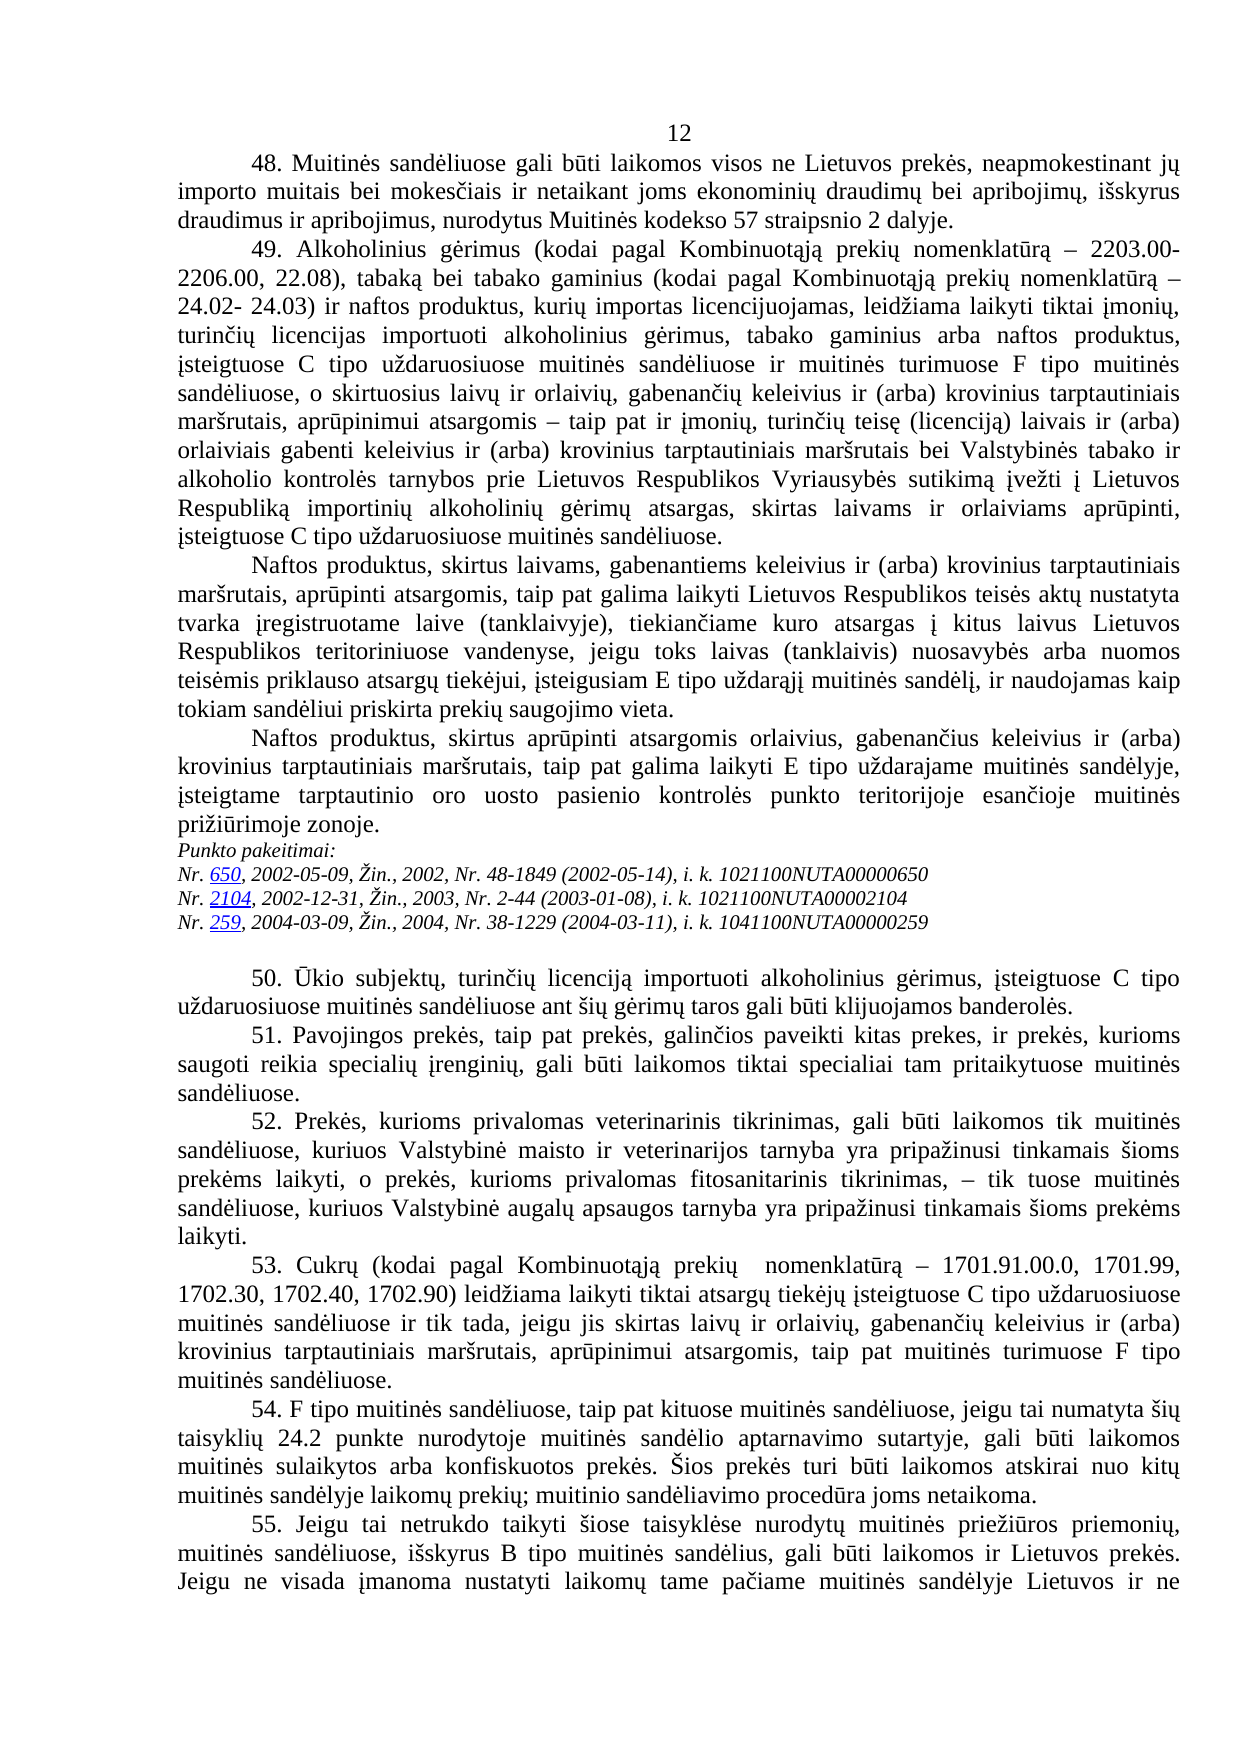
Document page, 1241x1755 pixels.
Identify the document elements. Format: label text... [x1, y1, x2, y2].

text 55. Jeigu tai netrukdo taikyti šiose taisyklėse nurodytų muitinės priežiūros priemonių, muitinės sandėliuose, išskyrus B tipo muitinės sandėlius, gali būti laikomos ir Lietuvos prekės. Jeigu ne visada įmanoma nustatyti laikomų tame pačiame muitinės sandėlyje Lietuvos ir ne [177, 1509, 1181, 1595]
text Nr. 2104, 2002-12-31, Žin., 2003, Nr. 2-44 (2003-01-08), i. k. 1021100NUTA00002104 [177, 886, 1181, 910]
text 49. Alkoholinius gėrimus (kodai pagal Kombinuotąją prekių nomenklatūrą – 2203.00-2206.00, 22.08), tabaką bei tabako gaminius (kodai pagal Kombinuotąją prekių nomenklatūrą – 24.02- 24.03) ir naftos produktus, kurių importas licencijuojamas, leidžiama laikyti tiktai įmonių, turinčių licencijas importuoti alkoholinius gėrimus, tabako gaminius arba naftos produktus, įsteigtuose C tipo uždaruosiuose muitinės sandėliuose ir muitinės turimuose F tipo muitinės sandėliuose, o skirtuosius laivų ir orlaivių, gabenančių keleivius ir (arba) krovinius tarptautiniais maršrutais, aprūpinimui atsargomis – taip pat ir įmonių, turinčių teisę (licenciją) laivais ir (arba) orlaiviais gabenti keleivius ir (arba) krovinius tarptautiniais maršrutais bei Valstybinės tabako ir alkoholio kontrolės tarnybos prie Lietuvos Respublikos Vyriausybės sutikimą įvežti į Lietuvos Respubliką importinių alkoholinių gėrimų atsargas, skirtas laivams ir orlaiviams aprūpinti, įsteigtuose C tipo uždaruosiuose muitinės sandėliuose. [177, 234, 1181, 550]
text 54. F tipo muitinės sandėliuose, taip pat kituose muitinės sandėliuose, jeigu tai numatyta šių taisyklių 24.2 punkte nurodytoje muitinės sandėlio aptarnavimo sutartyje, gali būti laikomos muitinės sulaikytos arba konfiskuotos prekės. Šios prekės turi būti laikomos atskirai nuo kitų muitinės sandėlyje laikomų prekių; muitinio sandėliavimo procedūra joms netaikoma. [177, 1394, 1181, 1509]
text 53. Cukrų (kodai pagal Kombinuotąją prekių nomenklatūrą – 1701.91.00.0, 1701.99, 1702.30, 1702.40, 1702.90) leidžiama laikyti tiktai atsargų tiekėjų įsteigtuose C tipo uždaruosiuose muitinės sandėliuose ir tik tada, jeigu jis skirtas laivų ir orlaivių, gabenančių keleivius ir (arba) krovinius tarptautiniais maršrutais, aprūpinimui atsargomis, taip pat muitinės turimuose F tipo muitinės sandėliuose. [177, 1250, 1181, 1394]
text Nr. 650, 2002-05-09, Žin., 2002, Nr. 48-1849 (2002-05-14), i. k. 1021100NUTA00000650 [177, 862, 1181, 886]
text Nr. 259, 2004-03-09, Žin., 2004, Nr. 38-1229 (2004-03-11), i. k. 1041100NUTA00000259 [177, 910, 1181, 934]
text 52. Prekės, kurioms privalomas veterinarinis tikrinimas, gali būti laikomos tik muitinės sandėliuose, kuriuos Valstybinė maisto ir veterinarijos tarnyba yra pripažinusi tinkamais šioms prekėms laikyti, o prekės, kurioms privalomas fitosanitarinis tikrinimas, – tik tuose muitinės sandėliuose, kuriuos Valstybinė augalų apsaugos tarnyba yra pripažinusi tinkamais šioms prekėms laikyti. [177, 1106, 1181, 1250]
text Naftos produktus, skirtus laivams, gabenantiems keleivius ir (arba) krovinius tarptautiniais maršrutais, aprūpinti atsargomis, taip pat galima laikyti Lietuvos Respublikos teisės aktų nustatyta tvarka įregistruotame laive (tanklaivyje), tiekiančiame kuro atsargas į kitus laivus Lietuvos Respublikos teritoriniuose vandenyse, jeigu toks laivas (tanklaivis) nuosavybės arba nuomos teisėmis priklauso atsargų tiekėjui, įsteigusiam E tipo uždarąjį muitinės sandėlį, ir naudojamas kaip tokiam sandėliui priskirta prekių saugojimo vieta. [177, 550, 1181, 723]
text 51. Pavojingos prekės, taip pat prekės, galinčios paveikti kitas prekes, ir prekės, kurioms saugoti reikia specialių įrenginių, gali būti laikomos tiktai specialiai tam pritaikytuose muitinės sandėliuose. [177, 1020, 1181, 1106]
text 48. Muitinės sandėliuose gali būti laikomos visos ne Lietuvos prekės, neapmokestinant jų importo muitais bei mokesčiais ir netaikant joms ekonominių draudimų bei apribojimų, išskyrus draudimus ir apribojimus, nurodytus Muitinės kodekso 57 straipsnio 2 dalyje. [177, 148, 1181, 234]
text Naftos produktus, skirtus aprūpinti atsargomis orlaivius, gabenančius keleivius ir (arba) krovinius tarptautiniais maršrutais, taip pat galima laikyti E tipo uždarajame muitinės sandėlyje, įsteigtame tarptautinio oro uosto pasienio kontrolės punkto teritorijoje esančioje muitinės prižiūrimoje zonoje. [177, 723, 1181, 838]
text Punkto pakeitimai: [177, 838, 1181, 862]
text 50. Ūkio subjektų, turinčių licenciją importuoti alkoholinius gėrimus, įsteigtuose C tipo uždaruosiuose muitinės sandėliuose ant šių gėrimų taros gali būti klijuojamos banderolės. [177, 963, 1181, 1020]
